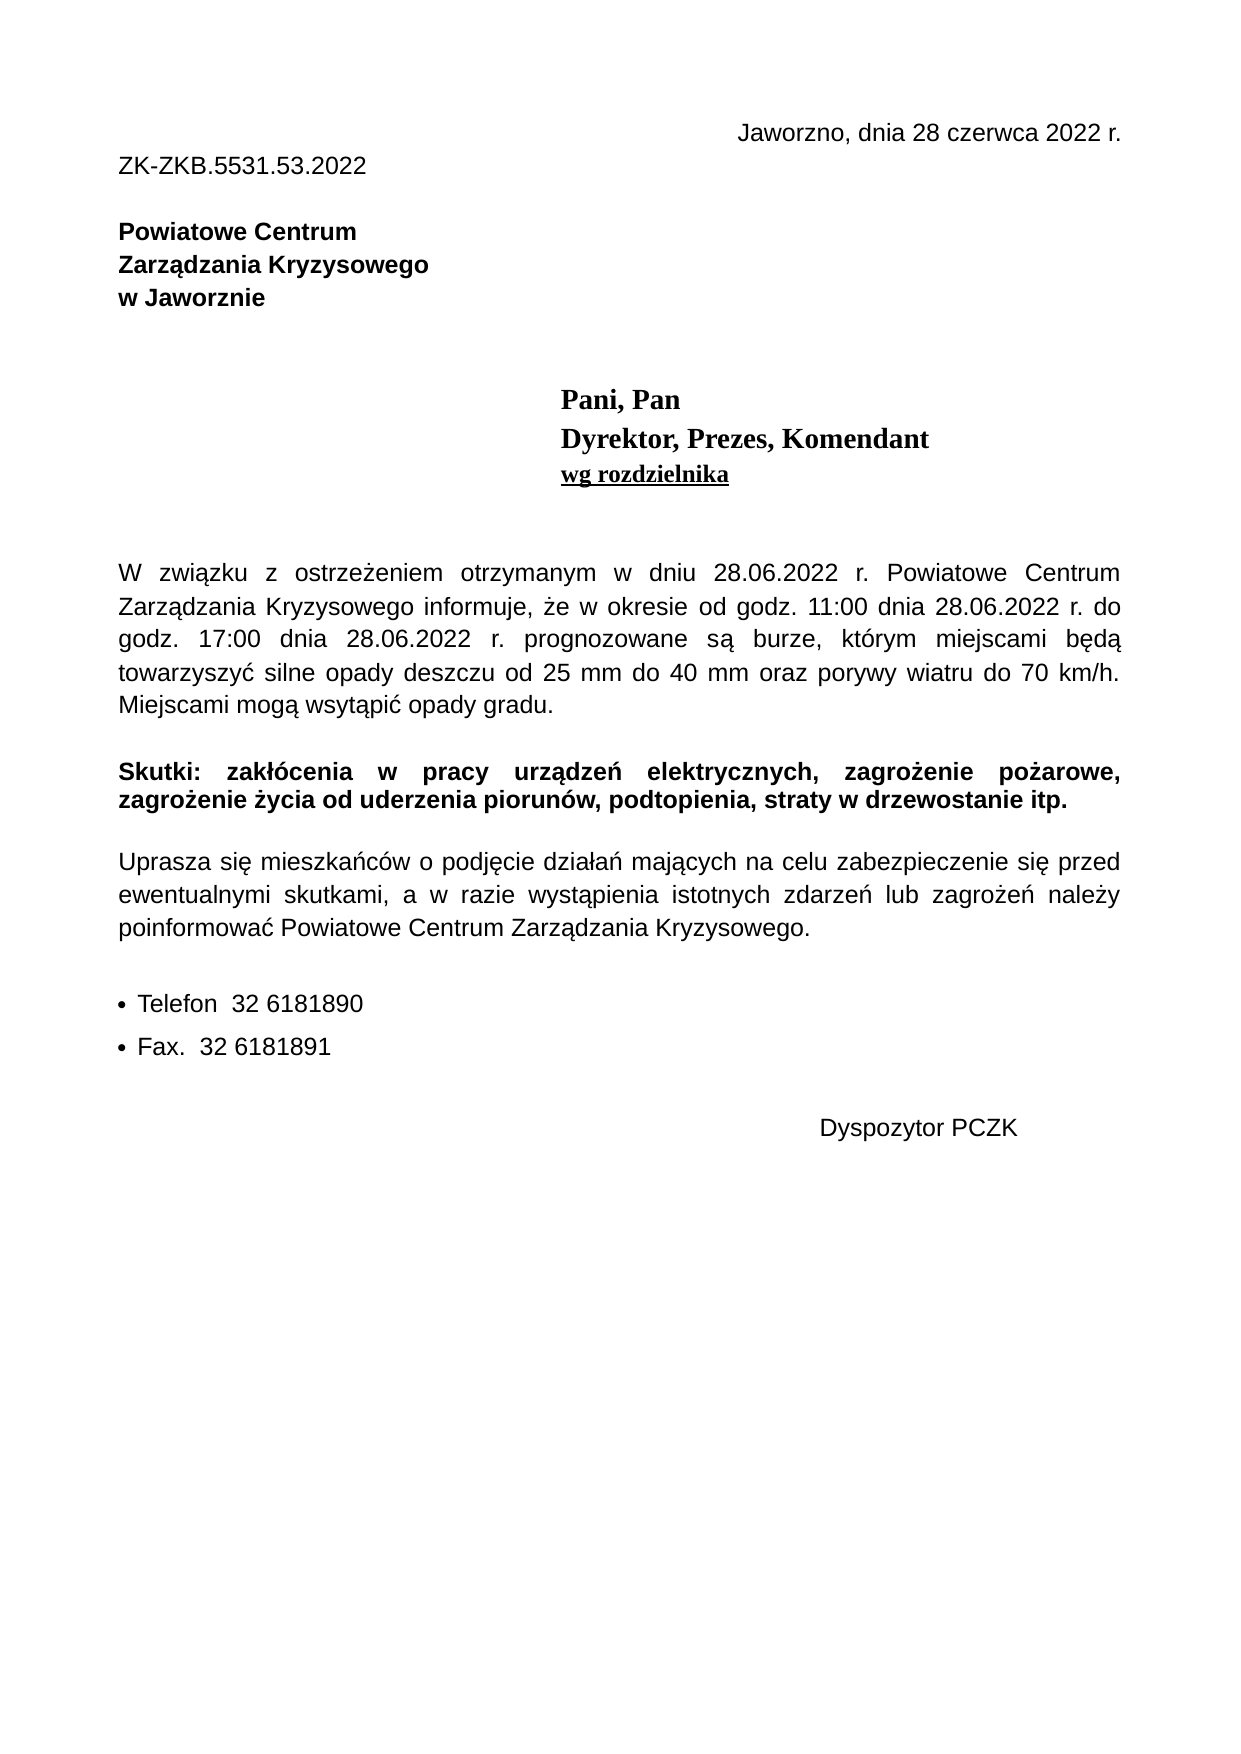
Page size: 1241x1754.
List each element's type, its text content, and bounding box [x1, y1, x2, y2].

text Skutki: zakłócenia w pracy urządzeń elektrycznych, zagrożenie pożarowe, zagrożenie życia od uderzenia piorunów, podtopienia, straty w drzewostanie itp. [118, 757, 1122, 814]
text Dyspozytor PCZK [118, 1113, 1122, 1142]
text W związku z ostrzeżeniem otrzymanym w dniu 28.06.2022 r. Powiatowe Centrum Zarządzania Kryzysowego informuje, że w okresie od godz. 11:00 dnia 28.06.2022 r. do godz. 17:00 dnia 28.06.2022 r. prognozowane są burze, którym miejscami będą towarzyszyć silne opady deszczu od 25 mm do 40 mm oraz porywy wiatru do 70 km/h. Miejscami mogą wsytąpić opady gradu. [118, 558, 1122, 719]
text · Fax. 32 6181891 [118, 1032, 1122, 1061]
text Dyrektor, Prezes, Komendant [561, 421, 1122, 454]
text wg rozdzielnika [561, 459, 1122, 488]
text Powiatowe Centrum [118, 217, 1122, 246]
text Zarządzania Kryzysowego [118, 250, 1122, 279]
text · Telefon 32 6181890 [118, 989, 1122, 1017]
text Pani, Pan [561, 382, 1122, 416]
text Uprasza się mieszkańców o podjęcie działań mających na celu zabezpieczenie się przed ewentualnymi skutkami, a w razie wystąpienia istotnych zdarzeń lub zagrożeń należy poinformować Powiatowe Centrum Zarządzania Kryzysowego. [118, 847, 1122, 942]
text Jaworzno, dnia 28 czerwca 2022 r. [118, 118, 1122, 147]
text w Jaworznie [118, 283, 1122, 312]
text ZK-ZKB.5531.53.2022 [118, 151, 1122, 180]
